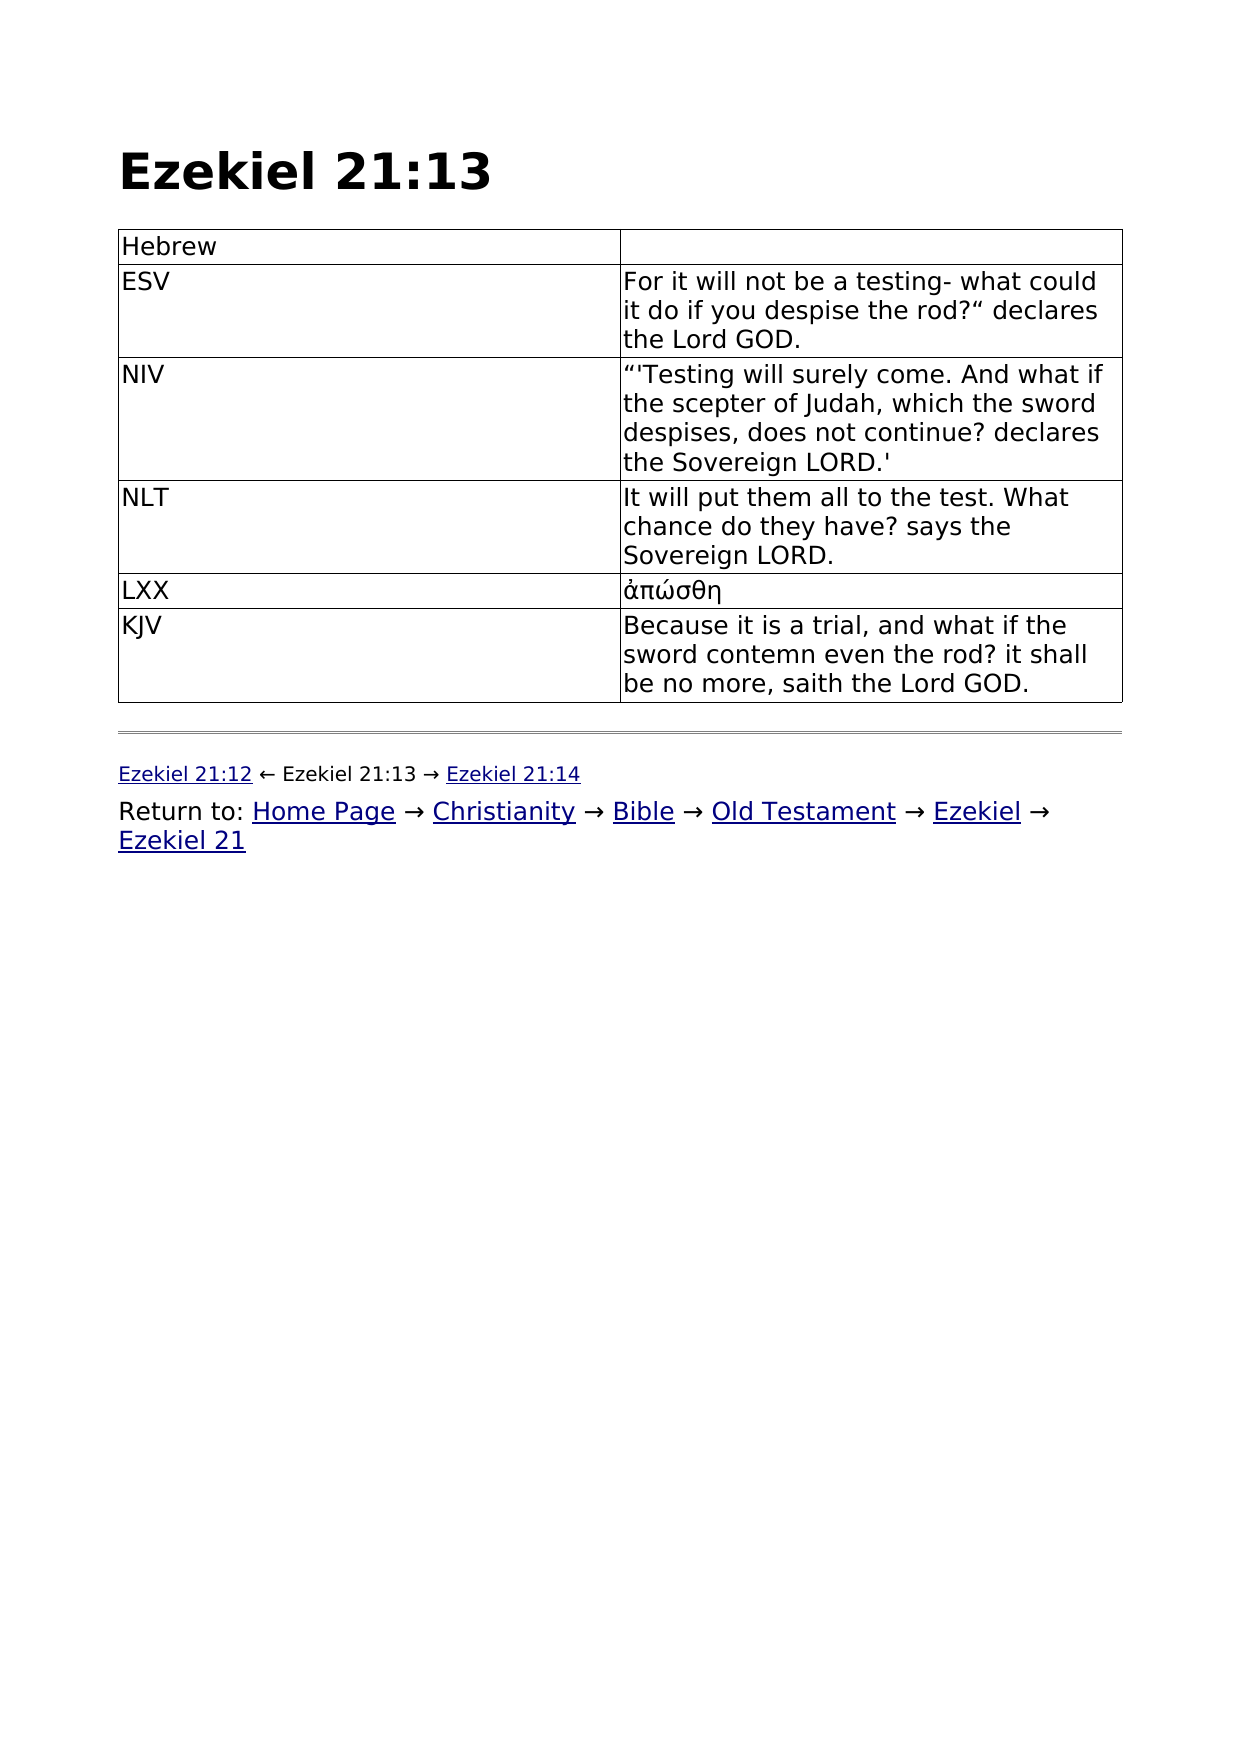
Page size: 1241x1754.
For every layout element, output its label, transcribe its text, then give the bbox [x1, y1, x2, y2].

table_cell It will put them all to the test. What chance do they have? says the Sovereign LORD. [621, 481, 1122, 573]
text Ezekiel 21:12 ← Ezekiel 21:13 → Ezekiel 21:14 [118, 763, 1122, 797]
table_cell “'Testing will surely come. And what if the scepter of Judah, which the sword despises, does not continue? declares the Sovereign LORD.' [621, 358, 1122, 480]
table_cell Because it is a trial, and what if the sword contemn even the rod? it shall be no more, saith the Lord GOD. [621, 609, 1122, 702]
table_cell LXX [119, 574, 620, 608]
table_cell For it will not be a testing- what could it do if you despise the rod?“ declares the Lord GOD. [621, 265, 1122, 357]
text Return to: Home Page → Christianity → Bible → Old Testament → Ezekiel → Ezekiel 21 [118, 797, 1122, 855]
table_cell ἀπώσθη [621, 574, 1122, 608]
table_header [621, 230, 1122, 264]
table_cell NLT [119, 481, 620, 573]
table_cell ESV [119, 265, 620, 357]
subtitle Ezekiel 21:13 [118, 143, 1122, 201]
table_header Hebrew [119, 230, 620, 264]
table_cell KJV [119, 609, 620, 702]
table_cell NIV [119, 358, 620, 480]
